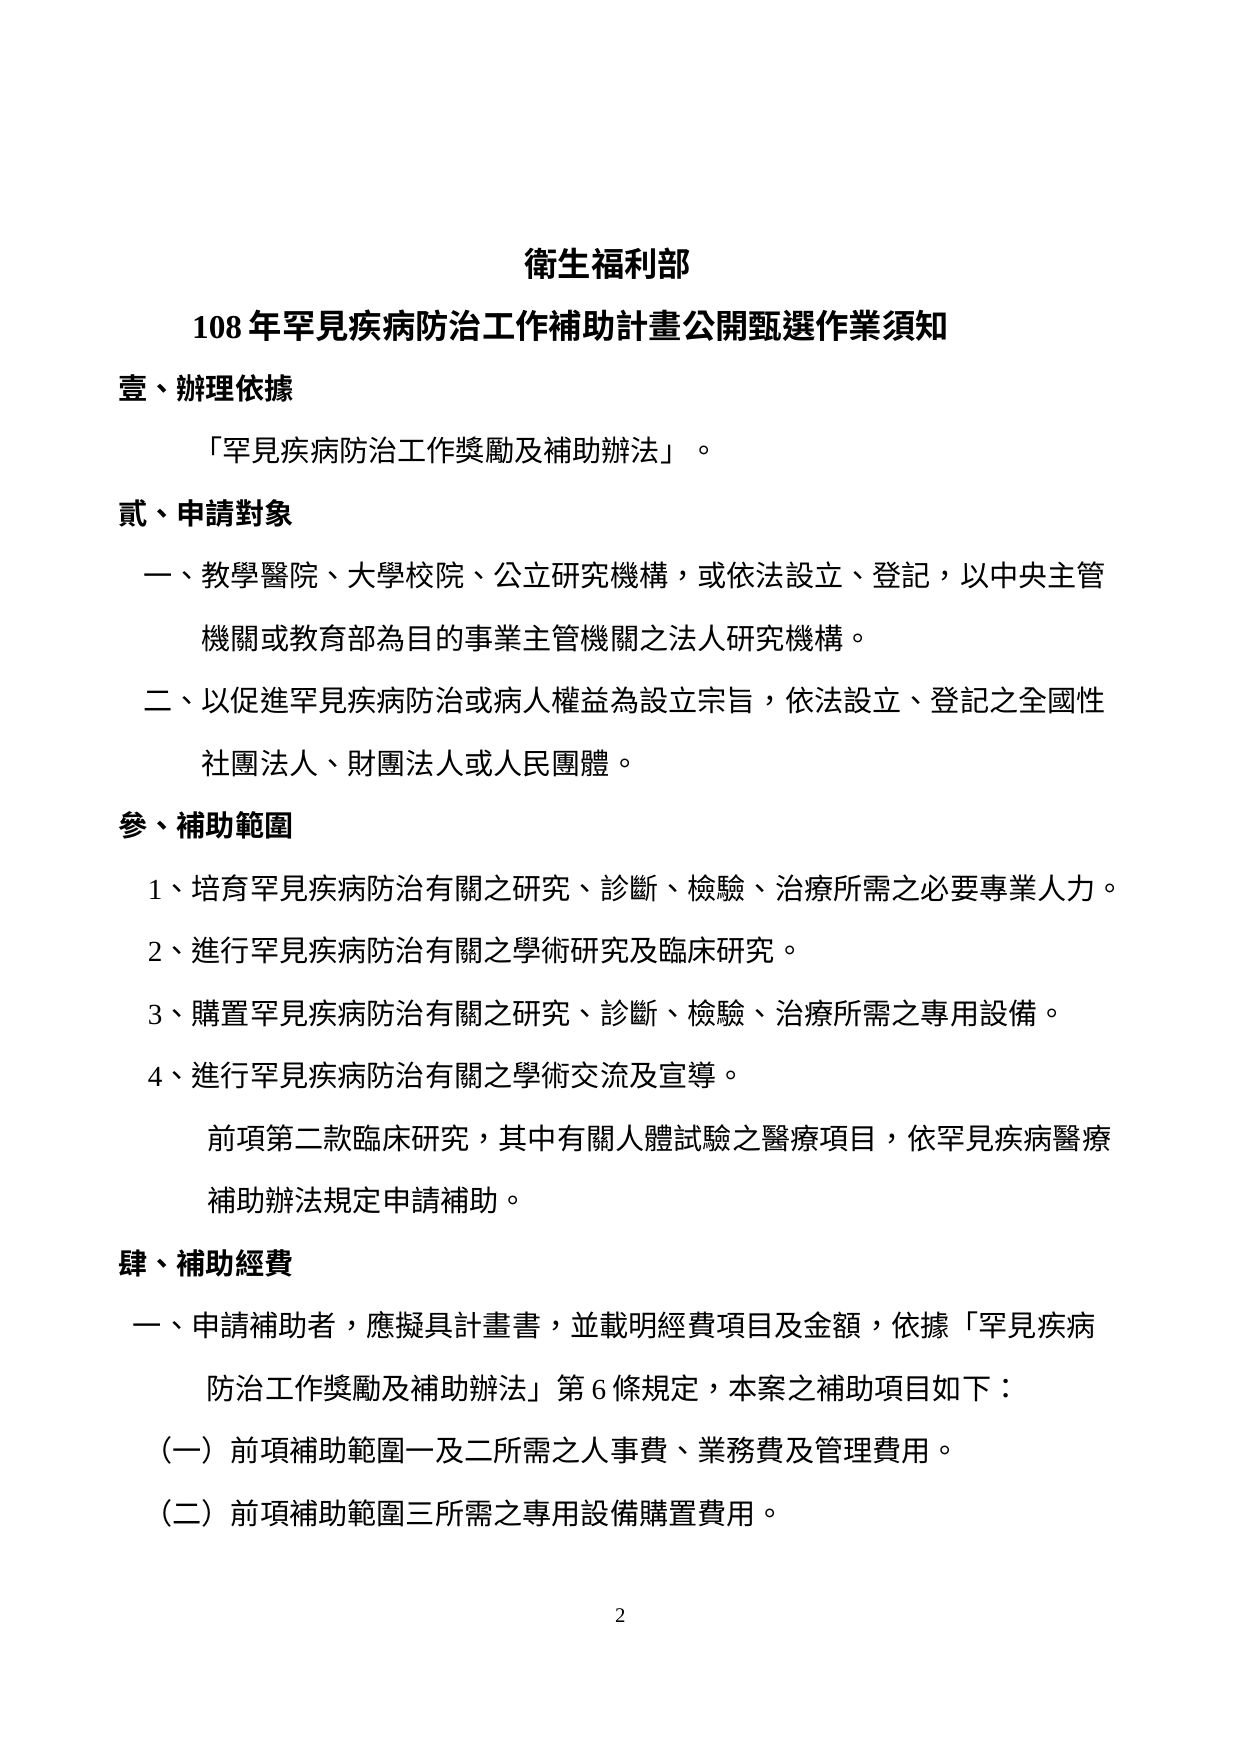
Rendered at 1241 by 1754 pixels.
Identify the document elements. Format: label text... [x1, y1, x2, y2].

text 壹、辦理依據 [118, 345, 1122, 407]
list 購置罕見疾病防治有關之研究、診斷、檢驗、治療所需之專用設備。 [148, 970, 1122, 1032]
list 進行罕見疾病防治有關之學術研究及臨床研究。 [148, 907, 1122, 970]
text 貳、申請對象 [118, 470, 1122, 532]
text 108年罕見疾病防治工作補助計畫公開甄選作業須知 [118, 282, 1022, 345]
list 培育罕見疾病防治有關之研究、診斷、檢驗、治療所需之必要專業人力。 [148, 845, 1122, 907]
list 進行罕見疾病防治有關之學術交流及宣導。 前項第二款臨床研究，其中有關人體試驗之醫療項目，依罕見疾病醫療補助辦法規定申請補助。 [148, 1032, 1122, 1220]
text 衛生福利部 [193, 220, 1022, 282]
text 肆、補助經費 [118, 1220, 1122, 1282]
text （一）前項補助範圍一及二所需之人事費、業務費及管理費用。 [143, 1407, 1122, 1470]
text （二）前項補助範圍三所需之專用設備購置費用。 [143, 1470, 1122, 1532]
text 一、教學醫院、大學校院、公立研究機構，或依法設立、登記，以中央主管機關或教育部為目的事業主管機關之法人研究機構。 [143, 532, 1122, 657]
text 二、以促進罕見疾病防治或病人權益為設立宗旨，依法設立、登記之全國性社團法人、財團法人或人民團體。 [143, 657, 1122, 782]
text 參、補助範圍 [118, 782, 1122, 845]
text 一、申請補助者，應擬具計畫書，並載明經費項目及金額，依據「罕見疾病防治工作獎勵及補助辦法」第6條規定，本案之補助項目如下： [118, 1282, 1122, 1407]
text 「罕見疾病防治工作獎勵及補助辦法」。 [193, 407, 1122, 470]
